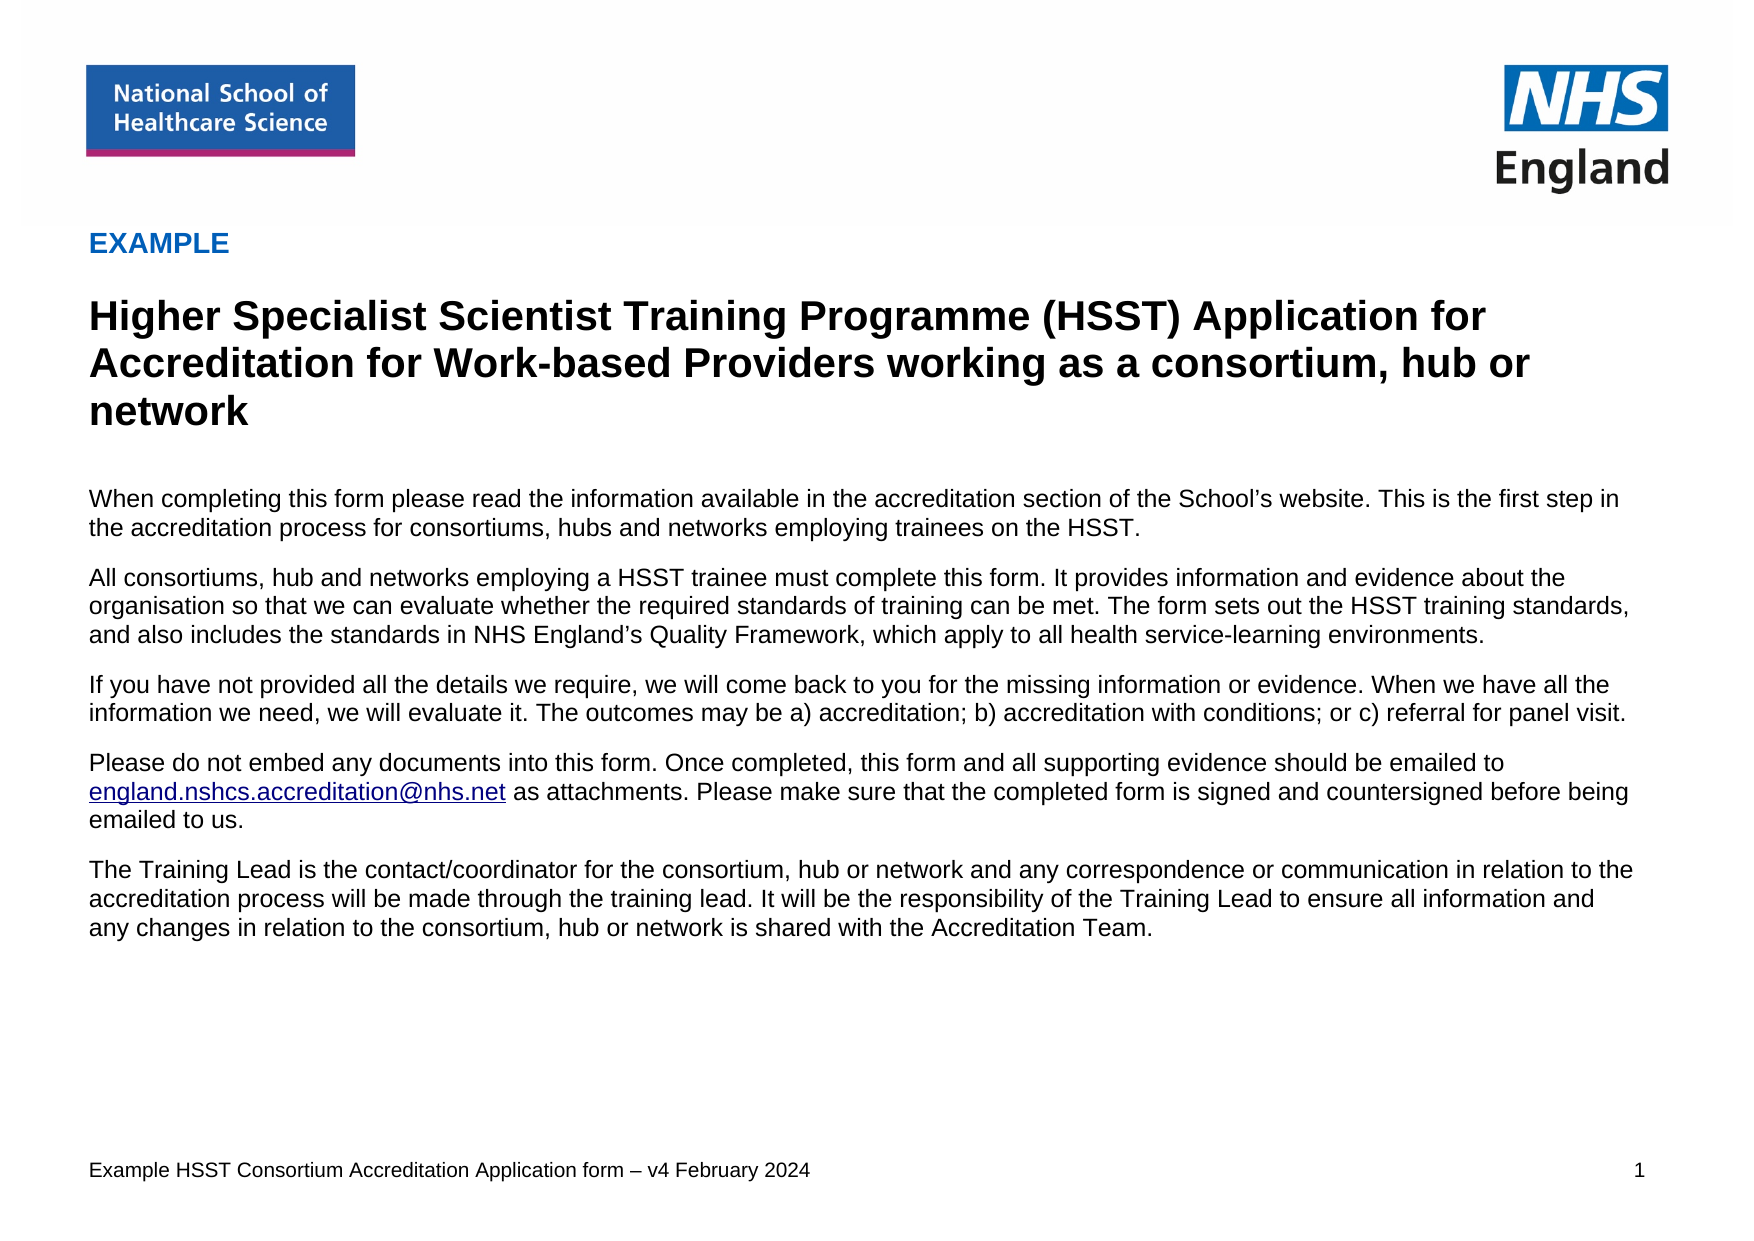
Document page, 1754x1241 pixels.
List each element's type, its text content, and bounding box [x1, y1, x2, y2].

subtitle EXAMPLE [89, 226, 1636, 259]
text All consortiums, hub and networks employing a HSST trainee must complete this form. It provides information and evidence about the organisation so that we can evaluate whether the required standards of training can be met. The form sets out the HSST training standards, and also includes the standards in NHS England’s Quality Framework, which apply to all health service-learning environments. [89, 562, 1636, 649]
text If you have not provided all the details we require, we will come back to you for the missing information or evidence. When we have all the information we need, we will evaluate it. The outcomes may be a) accreditation; b) accreditation with conditions; or c) referral for panel visit. [89, 669, 1636, 727]
text Please do not embed any documents into this form. Once completed, this form and all supporting evidence should be emailed to england.nshcs.accreditation@nhs.net as attachments. Please make sure that the completed form is signed and countersigned before being emailed to us. [89, 748, 1636, 834]
text When completing this form please read the information available in the accreditation section of the School’s website. This is the first step in the accreditation process for consortiums, hubs and networks employing trainees on the HSST. [89, 484, 1636, 542]
text The Training Lead is the contact/coordinator for the consortium, hub or network and any correspondence or communication in relation to the accreditation process will be made through the training lead. It will be the responsibility of the Training Lead to ensure all information and any changes in relation to the consortium, hub or network is shared with the Accreditation Team. [89, 855, 1636, 941]
subtitle Higher Specialist Scientist Training Programme (HSST) Application for Accreditation for Work-based Providers working as a consortium, hub or network [89, 291, 1636, 434]
